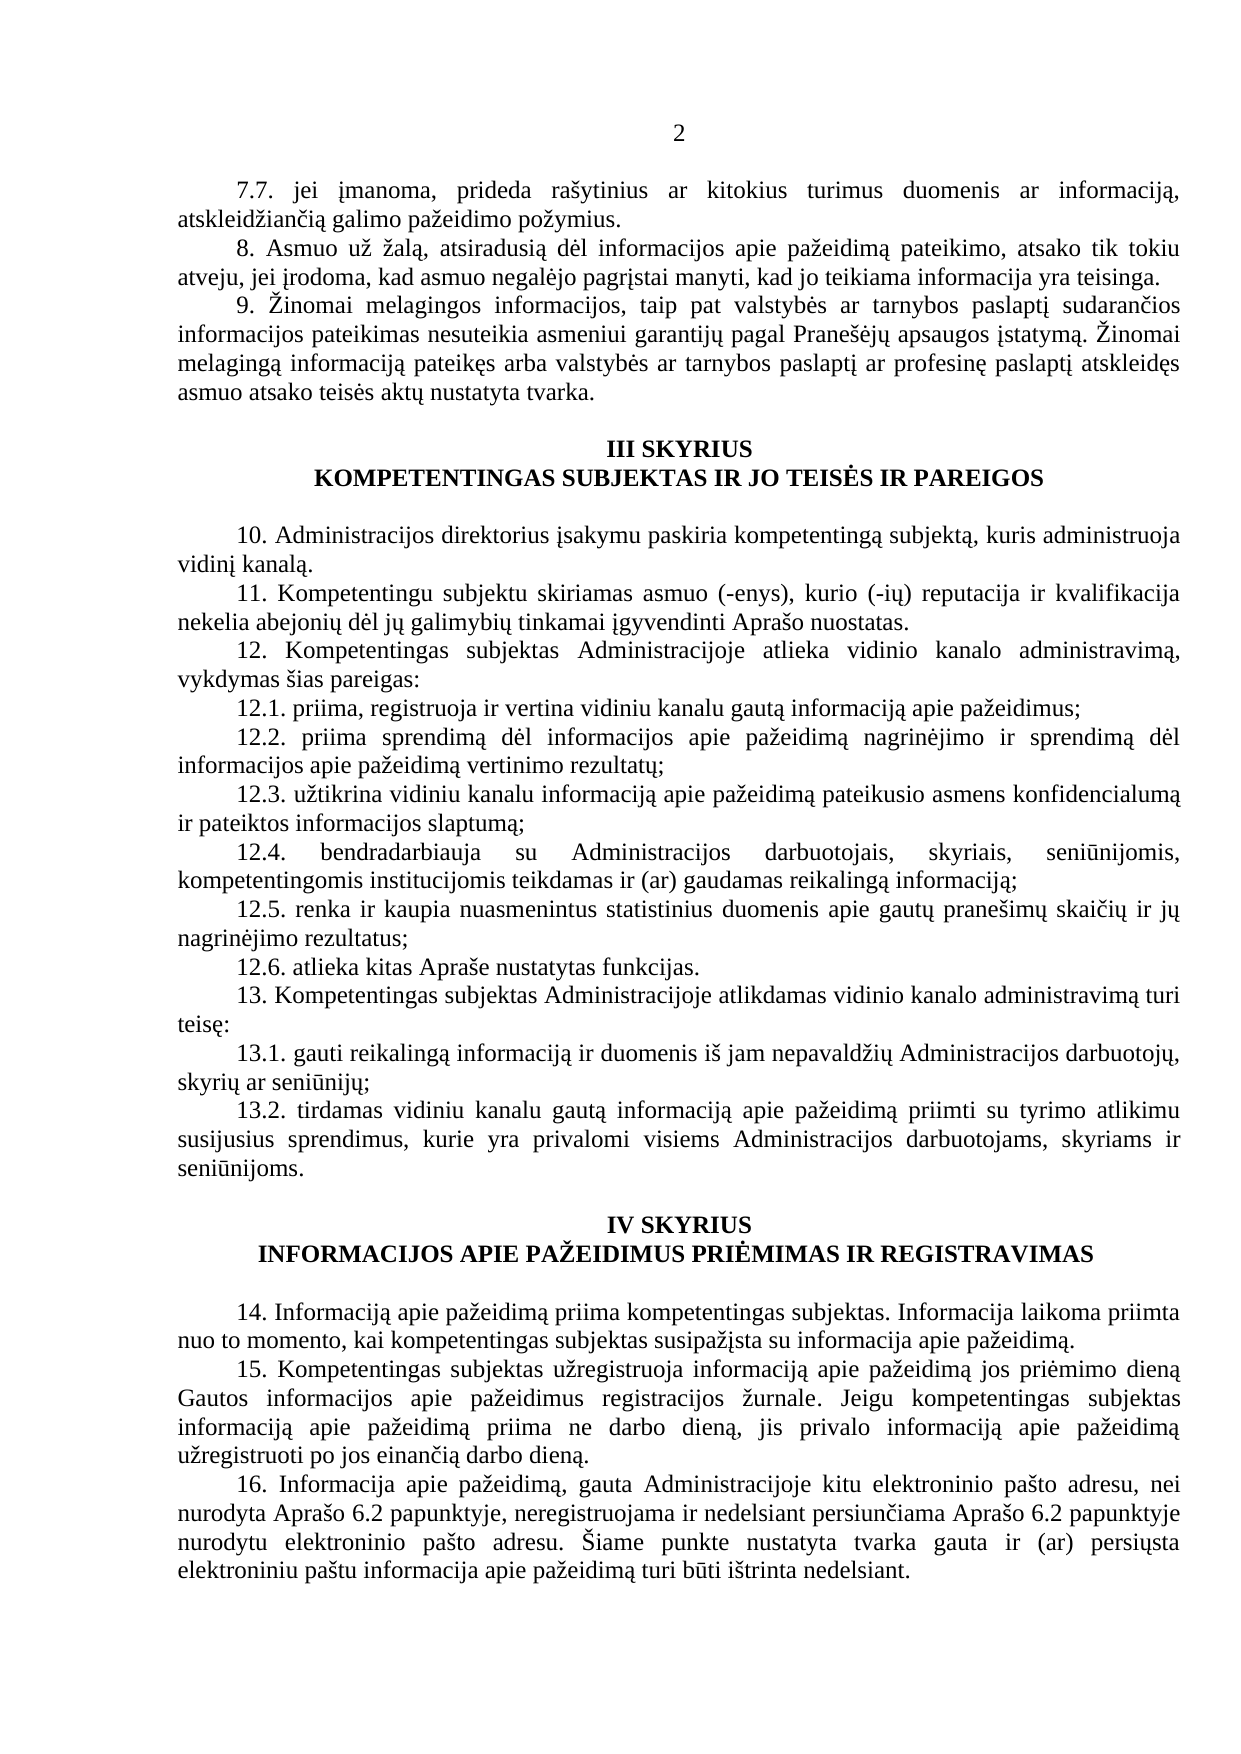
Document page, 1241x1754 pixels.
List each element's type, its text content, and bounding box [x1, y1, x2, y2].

text 13.2. tirdamas vidiniu kanalu gautą informaciją apie pažeidimą priimti su tyrimo atlikimu susijusius sprendimus, kurie yra privalomi visiems Administracijos darbuotojams, skyriams ir seniūnijoms. [177, 1096, 1181, 1182]
text 11. Kompetentingu subjektu skiriamas asmuo (-enys), kurio (-ių) reputacija ir kvalifikacija nekelia abejonių dėl jų galimybių tinkamai įgyvendinti Aprašo nuostatas. [177, 578, 1181, 636]
text 10. Administracijos direktorius įsakymu paskiria kompetentingą subjektą, kuris administruoja vidinį kanalą. [177, 521, 1181, 578]
text 9. Žinomai melagingos informacijos, taip pat valstybės ar tarnybos paslaptį sudarančios informacijos pateikimas nesuteikia asmeniui garantijų pagal Pranešėjų apsaugos įstatymą. Žinomai melagingą informaciją pateikęs arba valstybės ar tarnybos paslaptį ar profesinę paslaptį atskleidęs asmuo atsako teisės aktų nustatyta tvarka. [177, 291, 1181, 406]
text 12.2. priima sprendimą dėl informacijos apie pažeidimą nagrinėjimo ir sprendimą dėl informacijos apie pažeidimą vertinimo rezultatų; [177, 722, 1181, 779]
text 15. Kompetentingas subjektas užregistruoja informaciją apie pažeidimą jos priėmimo dieną Gautos informacijos apie pažeidimus registracijos žurnale. Jeigu kompetentingas subjektas informaciją apie pažeidimą priima ne darbo dieną, jis privalo informaciją apie pažeidimą užregistruoti po jos einančią darbo dieną. [177, 1354, 1181, 1469]
text 12.3. užtikrina vidiniu kanalu informaciją apie pažeidimą pateikusio asmens konfidencialumą ir pateiktos informacijos slaptumą; [177, 779, 1181, 837]
text INFORMACIJOS APIE PAŽEIDIMUS PRIĖMIMAS IR REGISTRAVIMAS [177, 1239, 1181, 1268]
text 12.4. bendradarbiauja su Administracijos darbuotojais, skyriais, seniūnijomis, kompetentingomis institucijomis teikdamas ir (ar) gaudamas reikalingą informaciją; [177, 837, 1181, 894]
text 13.1. gauti reikalingą informaciją ir duomenis iš jam nepavaldžių Administracijos darbuotojų, skyrių ar seniūnijų; [177, 1038, 1181, 1096]
text KOMPETENTINGAS SUBJEKTAS IR JO TEISĖS IR PAREIGOS [177, 463, 1181, 492]
text 8. Asmuo už žalą, atsiradusią dėl informacijos apie pažeidimą pateikimo, atsako tik tokiu atveju, jei įrodoma, kad asmuo negalėjo pagrįstai manyti, kad jo teikiama informacija yra teisinga. [177, 233, 1181, 291]
text IV SKYRIUS [177, 1211, 1181, 1239]
text 12.1. priima, registruoja ir vertina vidiniu kanalu gautą informaciją apie pažeidimus; [177, 693, 1181, 722]
text 14. Informaciją apie pažeidimą priima kompetentingas subjektas. Informacija laikoma priimta nuo to momento, kai kompetentingas subjektas susipažįsta su informacija apie pažeidimą. [177, 1297, 1181, 1354]
text 12.5. renka ir kaupia nuasmenintus statistinius duomenis apie gautų pranešimų skaičių ir jų nagrinėjimo rezultatus; [177, 894, 1181, 952]
text 13. Kompetentingas subjektas Administracijoje atlikdamas vidinio kanalo administravimą turi teisę: [177, 981, 1181, 1038]
text 7.7. jei įmanoma, prideda rašytinius ar kitokius turimus duomenis ar informaciją, atskleidžiančią galimo pažeidimo požymius. [177, 176, 1181, 233]
text 12. Kompetentingas subjektas Administracijoje atlieka vidinio kanalo administravimą, vykdymas šias pareigas: [177, 636, 1181, 693]
text III SKYRIUS [177, 434, 1181, 463]
text 12.6. atlieka kitas Apraše nustatytas funkcijas. [177, 952, 1181, 981]
text 16. Informacija apie pažeidimą, gauta Administracijoje kitu elektroninio pašto adresu, nei nurodyta Aprašo 6.2 papunktyje, neregistruojama ir nedelsiant persiunčiama Aprašo 6.2 papunktyje nurodytu elektroninio pašto adresu. Šiame punkte nustatyta tvarka gauta ir (ar) persiųsta elektroniniu paštu informacija apie pažeidimą turi būti ištrinta nedelsiant. [177, 1469, 1181, 1584]
